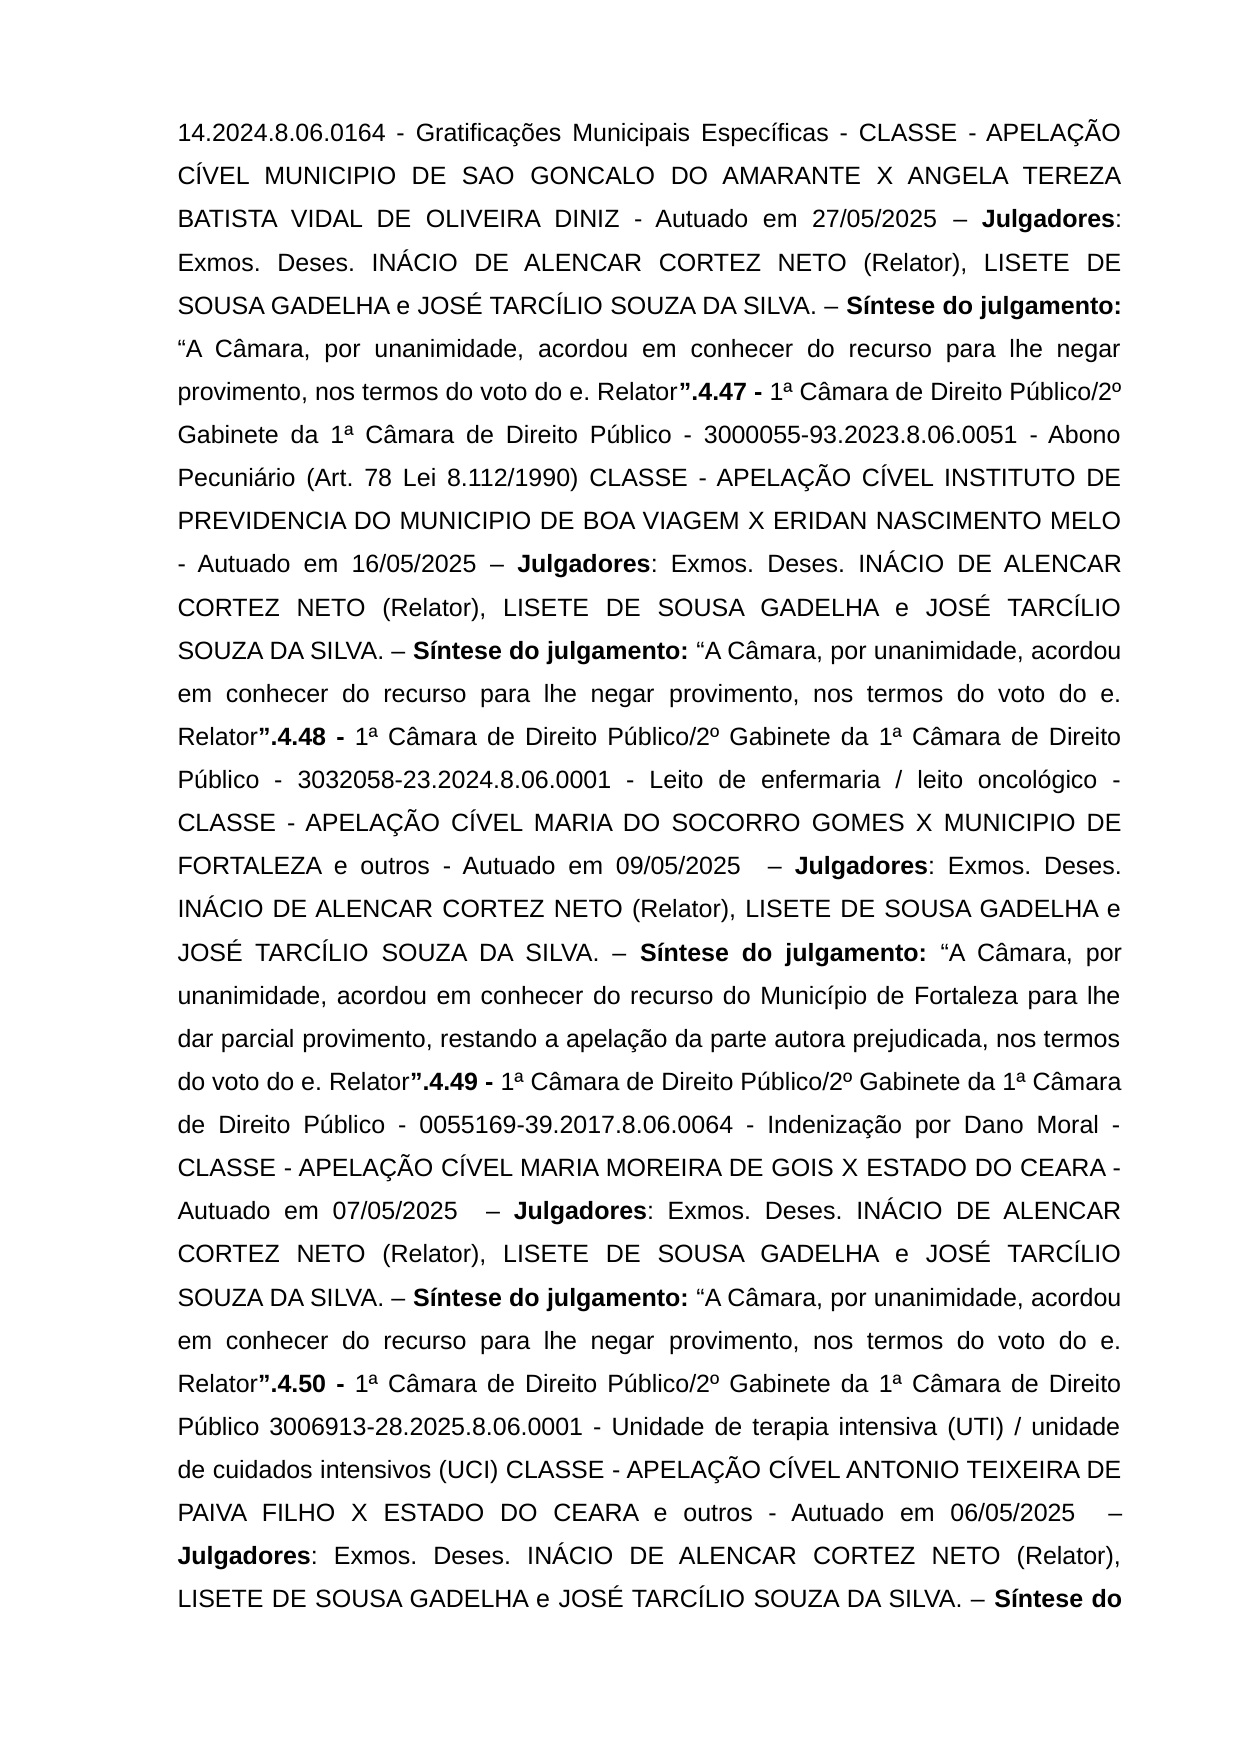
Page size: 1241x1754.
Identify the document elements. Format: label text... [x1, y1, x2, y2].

text 14.2024.8.06.0164 - Gratificações Municipais Específicas - CLASSE - APELAÇÃO CÍVEL MUNICIPIO DE SAO GONCALO DO AMARANTE X ANGELA TEREZA BATISTA VIDAL DE OLIVEIRA DINIZ - Autuado em 27/05/2025 – Julgadores: Exmos. Deses. INÁCIO DE ALENCAR CORTEZ NETO (Relator), LISETE DE SOUSA GADELHA e JOSÉ TARCÍLIO SOUZA DA SILVA. – Síntese do julgamento: “A Câmara, por unanimidade, acordou em conhecer do recurso para lhe negar provimento, nos termos do voto do e. Relator”.4.47 - 1ª Câmara de Direito Público/2º Gabinete da 1ª Câmara de Direito Público - 3000055-93.2023.8.06.0051 - Abono Pecuniário (Art. 78 Lei 8.112/1990) CLASSE - APELAÇÃO CÍVEL INSTITUTO DE PREVIDENCIA DO MUNICIPIO DE BOA VIAGEM X ERIDAN NASCIMENTO MELO - Autuado em 16/05/2025 – Julgadores: Exmos. Deses. INÁCIO DE ALENCAR CORTEZ NETO (Relator), LISETE DE SOUSA GADELHA e JOSÉ TARCÍLIO SOUZA DA SILVA. – Síntese do julgamento: “A Câmara, por unanimidade, acordou em conhecer do recurso para lhe negar provimento, nos termos do voto do e. Relator”.4.48 - 1ª Câmara de Direito Público/2º Gabinete da 1ª Câmara de Direito Público - 3032058-23.2024.8.06.0001 - Leito de enfermaria / leito oncológico - CLASSE - APELAÇÃO CÍVEL MARIA DO SOCORRO GOMES X MUNICIPIO DE FORTALEZA e outros - Autuado em 09/05/2025 – Julgadores: Exmos. Deses. INÁCIO DE ALENCAR CORTEZ NETO (Relator), LISETE DE SOUSA GADELHA e JOSÉ TARCÍLIO SOUZA DA SILVA. – Síntese do julgamento: “A Câmara, por unanimidade, acordou em conhecer do recurso do Município de Fortaleza para lhe dar parcial provimento, restando a apelação da parte autora prejudicada, nos termos do voto do e. Relator”.4.49 - 1ª Câmara de Direito Público/2º Gabinete da 1ª Câmara de Direito Público - 0055169-39.2017.8.06.0064 - Indenização por Dano Moral - CLASSE - APELAÇÃO CÍVEL MARIA MOREIRA DE GOIS X ESTADO DO CEARA - Autuado em 07/05/2025 – Julgadores: Exmos. Deses. INÁCIO DE ALENCAR CORTEZ NETO (Relator), LISETE DE SOUSA GADELHA e JOSÉ TARCÍLIO SOUZA DA SILVA. – Síntese do julgamento: “A Câmara, por unanimidade, acordou em conhecer do recurso para lhe negar provimento, nos termos do voto do e. Relator”.4.50 - 1ª Câmara de Direito Público/2º Gabinete da 1ª Câmara de Direito Público 3006913-28.2025.8.06.0001 - Unidade de terapia intensiva (UTI) / unidade de cuidados intensivos (UCI) CLASSE - APELAÇÃO CÍVEL ANTONIO TEIXEIRA DE PAIVA FILHO X ESTADO DO CEARA e outros - Autuado em 06/05/2025 – Julgadores: Exmos. Deses. INÁCIO DE ALENCAR CORTEZ NETO (Relator), LISETE DE SOUSA GADELHA e JOSÉ TARCÍLIO SOUZA DA SILVA. – Síntese do [177, 118, 1122, 1613]
